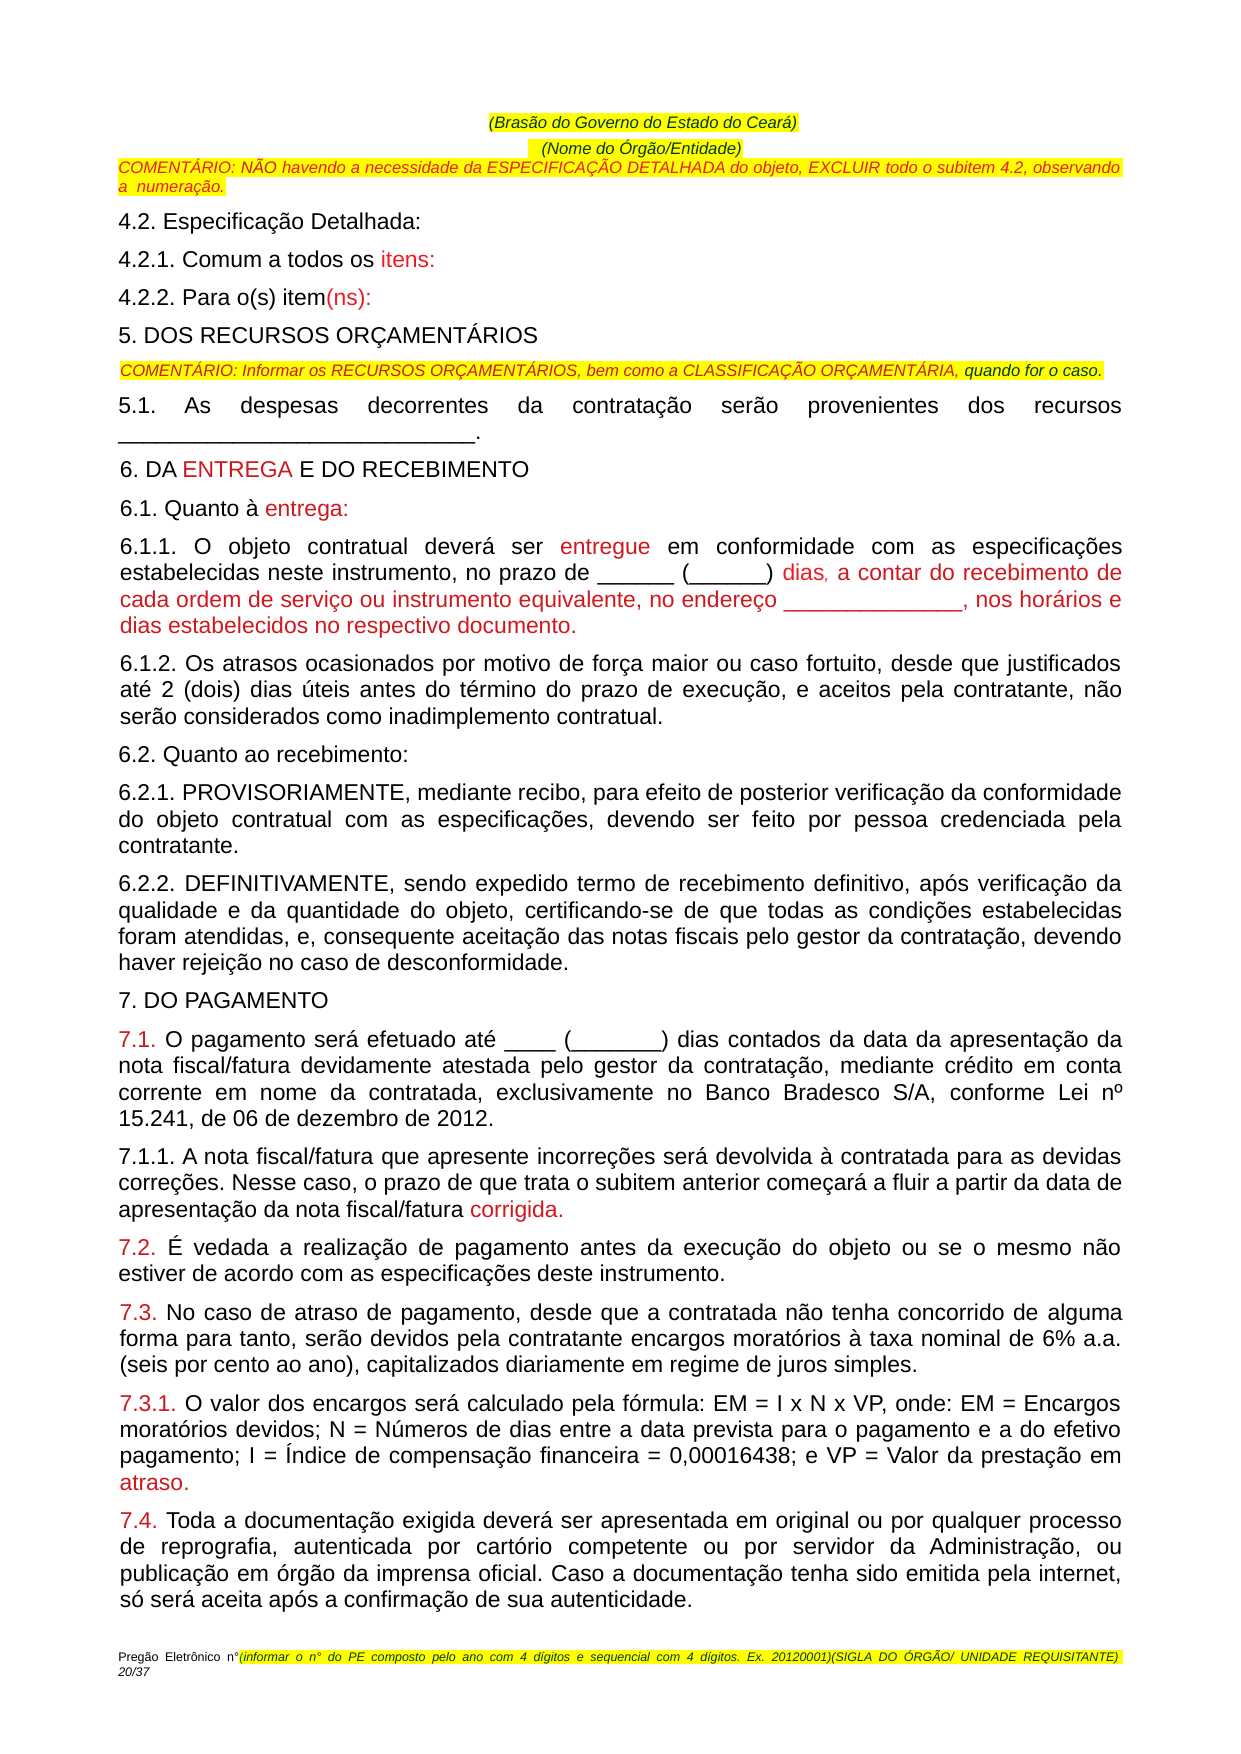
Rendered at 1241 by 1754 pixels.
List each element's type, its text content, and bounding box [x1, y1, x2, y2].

text 6. DA ENTREGA E DO RECEBIMENTO [119, 456, 1123, 483]
text 7.1.1. A nota fiscal/fatura que apresente incorreções será devolvida à contratada para as devidas correções. Nesse caso, o prazo de que trata o subitem anterior começará a fluir a partir da data de apresentação da nota fiscal/fatura corrigida. [118, 1143, 1123, 1222]
text 4.2. Especificação Detalhada: [118, 208, 1123, 234]
text 6.1.1. O objeto contratual deverá ser entregue em conformidade com as especificações estabelecidas neste instrumento, no prazo de ______ (______) dias, a contar do recebimento de cada ordem de serviço ou instrumento equivalente, no endereço ______________, nos horários e dias estabelecidos no respectivo documento. [119, 533, 1123, 638]
text 4.2.1. Comum a todos os itens: [118, 246, 1123, 272]
text 6.1. Quanto à entrega: [119, 494, 1123, 521]
text COMENTÁRIO: NÃO havendo a necessidade da ESPECIFICAÇÃO DETALHADA do objeto, EXCLUIR todo o subitem 4.2, observando a numeração. [118, 158, 1123, 196]
text 7. DO PAGAMENTO [118, 987, 1123, 1014]
text 7.2. É vedada a realização de pagamento antes da execução do objeto ou se o mesmo não estiver de acordo com as especificações deste instrumento. [118, 1234, 1123, 1287]
text 7.4. Toda a documentação exigida deverá ser apresentada em original ou por qualquer processo de reprografia, autenticada por cartório competente ou por servidor da Administração, ou publicação em órgão da imprensa oficial. Caso a documentação tenha sido emitida pela internet, só será aceita após a confirmação de sua autenticidade. [119, 1507, 1123, 1612]
text 7.1. O pagamento será efetuado até ____ (_______) dias contados da data da apresentação da nota fiscal/fatura devidamente atestada pelo gestor da contratação, mediante crédito em conta corrente em nome da contratada, exclusivamente no Banco Bradesco S/A, conforme Lei nº 15.241, de 06 de dezembro de 2012. [118, 1026, 1123, 1131]
text 6.2.1. PROVISORIAMENTE, mediante recibo, para efeito de posterior verificação da conformidade do objeto contratual com as especificações, devendo ser feito por pessoa credenciada pela contratante. [118, 779, 1123, 858]
text 5. DOS RECURSOS ORÇAMENTÁRIOS [118, 322, 1123, 349]
text 6.2.2. DEFINITIVAMENTE, sendo expedido termo de recebimento definitivo, após verificação da qualidade e da quantidade do objeto, certificando-se de que todas as condições estabelecidas foram atendidas, e, consequente aceitação das notas fiscais pelo gestor da contratação, devendo haver rejeição no caso de desconformidade. [118, 870, 1123, 976]
text 4.2.2. Para o(s) item(ns): [118, 284, 1123, 311]
text 6.1.2. Os atrasos ocasionados por motivo de força maior ou caso fortuito, desde que justificados até 2 (dois) dias úteis antes do término do prazo de execução, e aceitos pela contratante, não serão considerados como inadimplemento contratual. [119, 650, 1123, 729]
text 7.3. No caso de atraso de pagamento, desde que a contratada não tenha concorrido de alguma forma para tanto, serão devidos pela contratante encargos moratórios à taxa nominal de 6% a.a. (seis por cento ao ano), capitalizados diariamente em regime de juros simples. [119, 1298, 1123, 1378]
text 7.3.1. O valor dos encargos será calculado pela fórmula: EM = I x N x VP, onde: EM = Encargos moratórios devidos; N = Números de dias entre a data prevista para o pagamento e a do efetivo pagamento; I = Índice de compensação financeira = 0,00016438; e VP = Valor da prestação em atraso. [119, 1389, 1123, 1495]
text COMENTÁRIO: Informar os RECURSOS ORÇAMENTÁRIOS, bem como a CLASSIFICAÇÃO ORÇAMENTÁRIA, quando for o caso. [120, 361, 1123, 380]
text 5.1. As despesas decorrentes da contratação serão provenientes dos recursos ____________________________. [118, 392, 1123, 444]
text 6.2. Quanto ao recebimento: [118, 741, 1123, 767]
